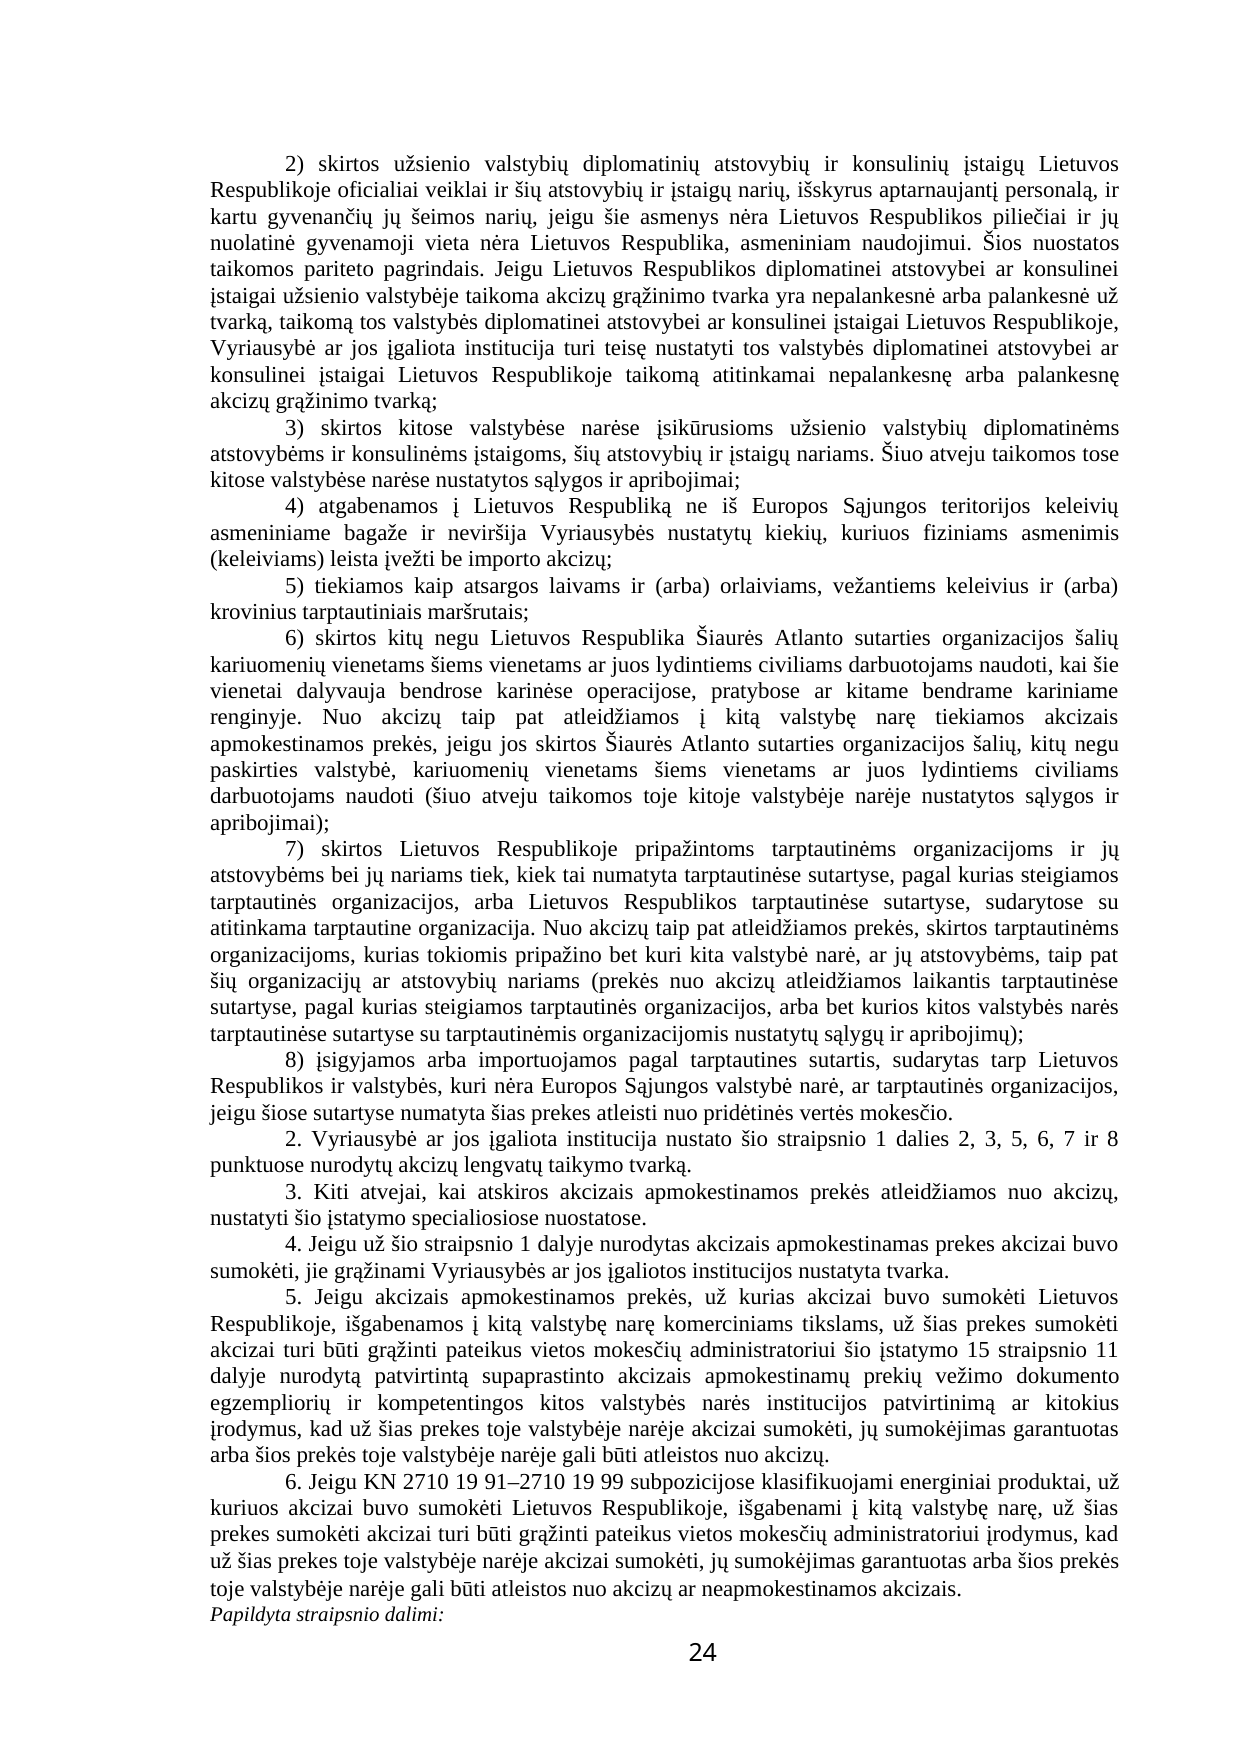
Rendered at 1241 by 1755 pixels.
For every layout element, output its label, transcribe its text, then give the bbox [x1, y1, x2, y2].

text 4) atgabenamos į Lietuvos Respubliką ne iš Europos Sąjungos teritorijos keleivių asmeniniame bagaže ir neviršija Vyriausybės nustatytų kiekių, kuriuos fiziniams asmenimis (keleiviams) leista įvežti be importo akcizų; [210, 493, 1120, 572]
text 5. Jeigu akcizais apmokestinamos prekės, už kurias akcizai buvo sumokėti Lietuvos Respublikoje, išgabenamos į kitą valstybę narę komerciniams tikslams, už šias prekes sumokėti akcizai turi būti grąžinti pateikus vietos mokesčių administratoriui šio įstatymo 15 straipsnio 11 dalyje nurodytą patvirtintą supaprastinto akcizais apmokestinamų prekių vežimo dokumento egzempliorių ir kompetentingos kitos valstybės narės institucijos patvirtinimą ar kitokius įrodymus, kad už šias prekes toje valstybėje narėje akcizai sumokėti, jų sumokėjimas garantuotas arba šios prekės toje valstybėje narėje gali būti atleistos nuo akcizų. [210, 1283, 1120, 1468]
text 2) skirtos užsienio valstybių diplomatinių atstovybių ir konsulinių įstaigų Lietuvos Respublikoje oficialiai veiklai ir šių atstovybių ir įstaigų narių, išskyrus aptarnaujantį personalą, ir kartu gyvenančių jų šeimos narių, jeigu šie asmenys nėra Lietuvos Respublikos piliečiai ir jų nuolatinė gyvenamoji vieta nėra Lietuvos Respublika, asmeniniam naudojimui. Šios nuostatos taikomos pariteto pagrindais. Jeigu Lietuvos Respublikos diplomatinei atstovybei ar konsulinei įstaigai užsienio valstybėje taikoma akcizų grąžinimo tvarka yra nepalankesnė arba palankesnė už tvarką, taikomą tos valstybės diplomatinei atstovybei ar konsulinei įstaigai Lietuvos Respublikoje, Vyriausybė ar jos įgaliota institucija turi teisę nustatyti tos valstybės diplomatinei atstovybei ar konsulinei įstaigai Lietuvos Respublikoje taikomą atitinkamai nepalankesnę arba palankesnę akcizų grąžinimo tvarką; [210, 150, 1120, 413]
text 3) skirtos kitose valstybėse narėse įsikūrusioms užsienio valstybių diplomatinėms atstovybėms ir konsulinėms įstaigoms, šių atstovybių ir įstaigų nariams. Šiuo atveju taikomos tose kitose valstybėse narėse nustatytos sąlygos ir apribojimai; [210, 413, 1120, 493]
text 8) įsigyjamos arba importuojamos pagal tarptautines sutartis, sudarytas tarp Lietuvos Respublikos ir valstybės, kuri nėra Europos Sąjungos valstybė narė, ar tarptautinės organizacijos, jeigu šiose sutartyse numatyta šias prekes atleisti nuo pridėtinės vertės mokesčio. [210, 1046, 1120, 1125]
text 4. Jeigu už šio straipsnio 1 dalyje nurodytas akcizais apmokestinamas prekes akcizai buvo sumokėti, jie grąžinami Vyriausybės ar jos įgaliotos institucijos nustatyta tvarka. [210, 1231, 1120, 1283]
text 6. Jeigu KN 2710 19 91‒2710 19 99 subpozicijose klasifikuojami energiniai produktai, už kuriuos akcizai buvo sumokėti Lietuvos Respublikoje, išgabenami į kitą valstybę narę, už šias prekes sumokėti akcizai turi būti grąžinti pateikus vietos mokesčių administratoriui įrodymus, kad už šias prekes toje valstybėje narėje akcizai sumokėti, jų sumokėjimas garantuotas arba šios prekės toje valstybėje narėje gali būti atleistos nuo akcizų ar neapmokestinamos akcizais. [210, 1468, 1120, 1602]
text 3. Kiti atvejai, kai atskiros akcizais apmokestinamos prekės atleidžiamos nuo akcizų, nustatyti šio įstatymo specialiosiose nuostatose. [210, 1178, 1120, 1231]
text 7) skirtos Lietuvos Respublikoje pripažintoms tarptautinėms organizacijoms ir jų atstovybėms bei jų nariams tiek, kiek tai numatyta tarptautinėse sutartyse, pagal kurias steigiamos tarptautinės organizacijos, arba Lietuvos Respublikos tarptautinėse sutartyse, sudarytose su atitinkama tarptautine organizacija. Nuo akcizų taip pat atleidžiamos prekės, skirtos tarptautinėms organizacijoms, kurias tokiomis pripažino bet kuri kita valstybė narė, ar jų atstovybėms, taip pat šių organizacijų ar atstovybių nariams (prekės nuo akcizų atleidžiamos laikantis tarptautinėse sutartyse, pagal kurias steigiamos tarptautinės organizacijos, arba bet kurios kitos valstybės narės tarptautinėse sutartyse su tarptautinėmis organizacijomis nustatytų sąlygų ir apribojimų); [210, 835, 1120, 1046]
text 6) skirtos kitų negu Lietuvos Respublika Šiaurės Atlanto sutarties organizacijos šalių kariuomenių vienetams šiems vienetams ar juos lydintiems civiliams darbuotojams naudoti, kai šie vienetai dalyvauja bendrose karinėse operacijose, pratybose ar kitame bendrame kariniame renginyje. Nuo akcizų taip pat atleidžiamos į kitą valstybę narę tiekiamos akcizais apmokestinamos prekės, jeigu jos skirtos Šiaurės Atlanto sutarties organizacijos šalių, kitų negu paskirties valstybė, kariuomenių vienetams šiems vienetams ar juos lydintiems civiliams darbuotojams naudoti (šiuo atveju taikomos toje kitoje valstybėje narėje nustatytos sąlygos ir apribojimai); [210, 624, 1120, 835]
text Papildyta straipsnio dalimi: [210, 1602, 1120, 1626]
text 5) tiekiamos kaip atsargos laivams ir (arba) orlaiviams, vežantiems keleivius ir (arba) krovinius tarptautiniais maršrutais; [210, 572, 1120, 624]
text 2. Vyriausybė ar jos įgaliota institucija nustato šio straipsnio 1 dalies 2, 3, 5, 6, 7 ir 8 punktuose nurodytų akcizų lengvatų taikymo tvarką. [210, 1125, 1120, 1178]
